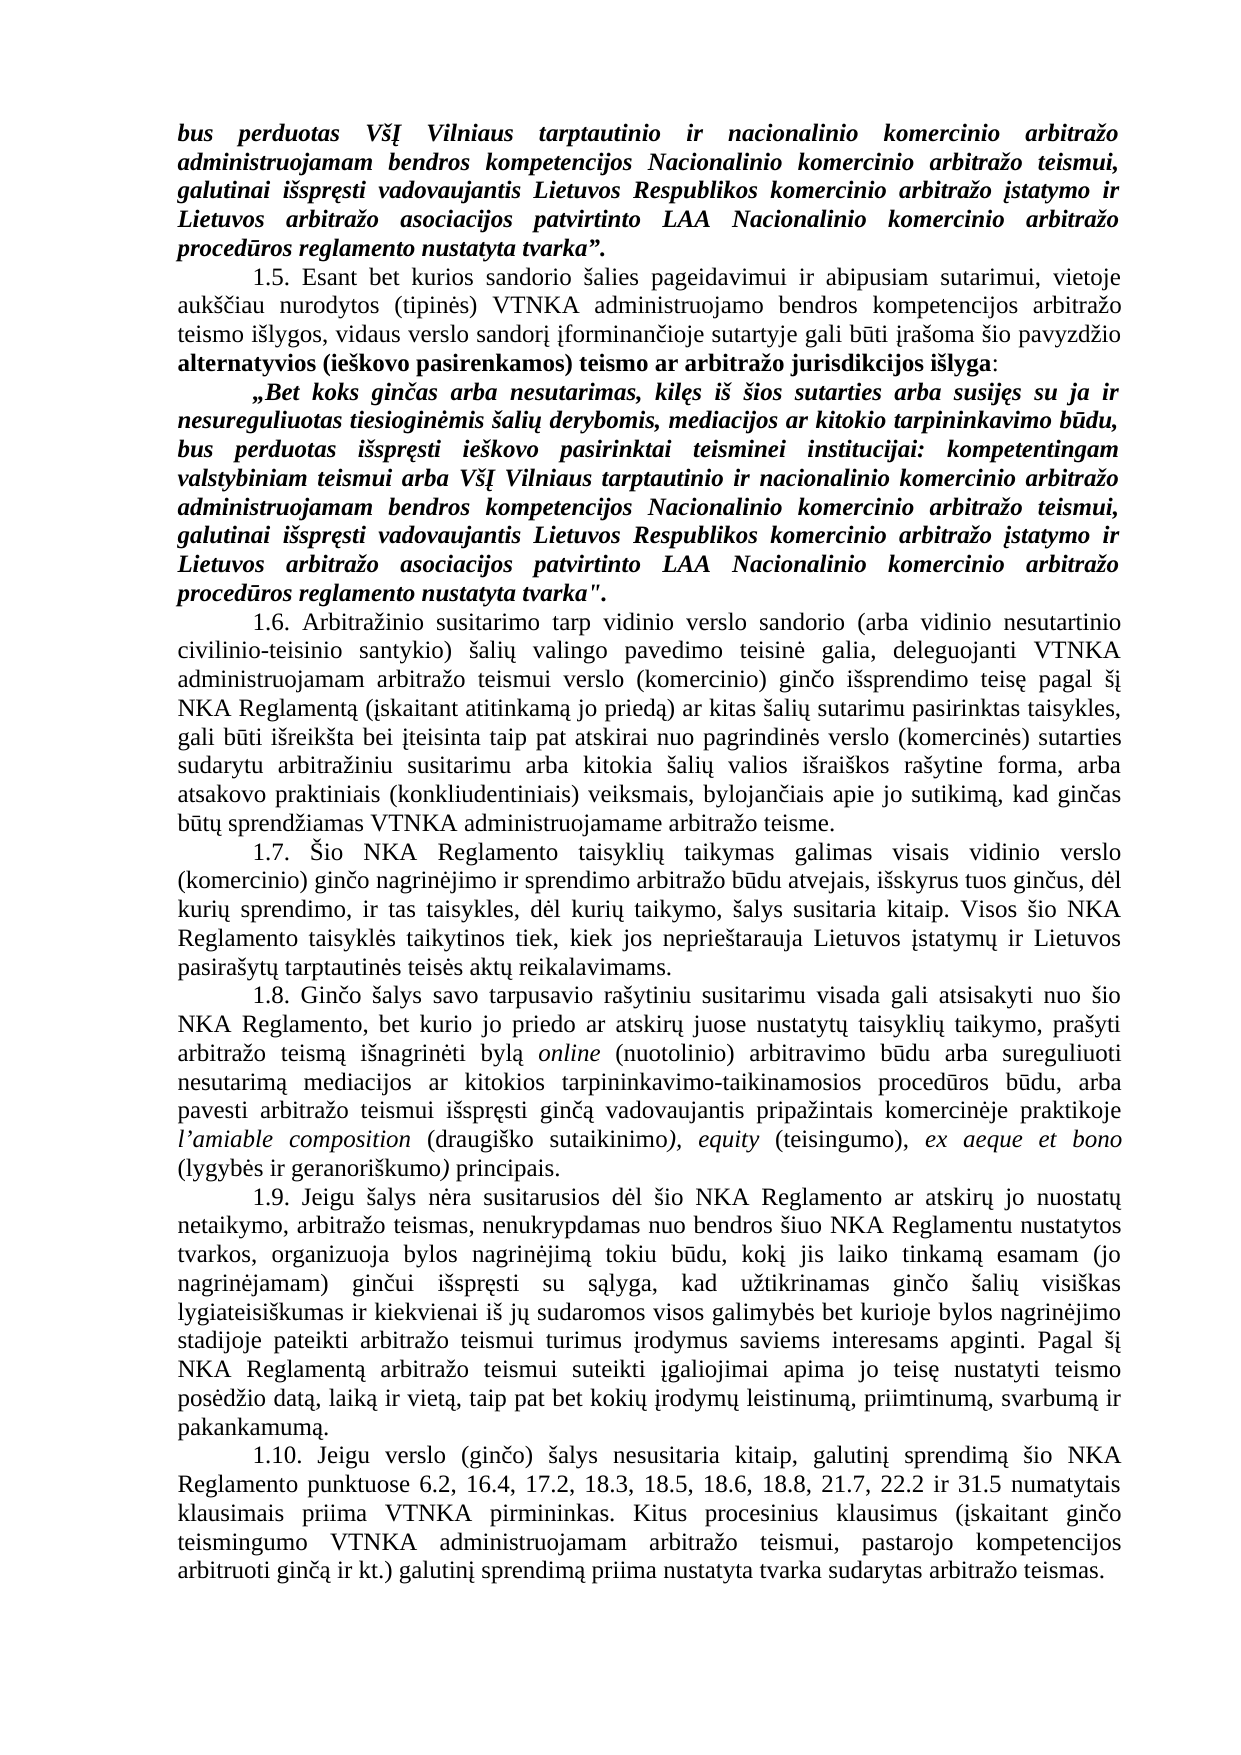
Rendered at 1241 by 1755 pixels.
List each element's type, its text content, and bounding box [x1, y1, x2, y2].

text 1.8. Ginčo šalys savo tarpusavio rašytiniu susitarimu visada gali atsisakyti nuo šio NKA Reglamento, bet kurio jo priedo ar atskirų juose nustatytų taisyklių taikymo, prašyti arbitražo teismą išnagrinėti bylą online (nuotolinio) arbitravimo būdu arba sureguliuoti nesutarimą mediacijos ar kitokios tarpininkavimo-taikinamosios procedūros būdu, arba pavesti arbitražo teismui išspręsti ginčą vadovaujantis pripažintais komercinėje praktikoje l’amiable composition (draugiško sutaikinimo), equity (teisingumo), ex aeque et bono (lygybės ir geranoriškumo) principais. [177, 981, 1122, 1182]
text 1.7. Šio NKA Reglamento taisyklių taikymas galimas visais vidinio verslo (komercinio) ginčo nagrinėjimo ir sprendimo arbitražo būdu atvejais, išskyrus tuos ginčus, dėl kurių sprendimo, ir tas taisykles, dėl kurių taikymo, šalys susitaria kitaip. Visos šio NKA Reglamento taisyklės taikytinos tiek, kiek jos neprieštarauja Lietuvos įstatymų ir Lietuvos pasirašytų tarptautinės teisės aktų reikalavimams. [177, 837, 1122, 981]
text „Bet koks ginčas arba nesutarimas, kilęs iš šios sutarties arba susijęs su ja ir nesureguliuotas tiesioginėmis šalių derybomis, mediacijos ar kitokio tarpininkavimo būdu, bus perduotas išspręsti ieškovo pasirinktai teisminei institucijai: kompetentingam valstybiniam teismui arba VšĮ Vilniaus tarptautinio ir nacionalinio komercinio arbitražo administruojamam bendros kompetencijos Nacionalinio komercinio arbitražo teismui, galutinai išspręsti vadovaujantis Lietuvos Respublikos komercinio arbitražo įstatymo ir Lietuvos arbitražo asociacijos patvirtinto LAA Nacionalinio komercinio arbitražo procedūros reglamento nustatyta tvarka". [177, 377, 1122, 607]
text 1.9. Jeigu šalys nėra susitarusios dėl šio NKA Reglamento ar atskirų jo nuostatų netaikymo, arbitražo teismas, nenukrypdamas nuo bendros šiuo NKA Reglamentu nustatytos tvarkos, organizuoja bylos nagrinėjimą tokiu būdu, kokį jis laiko tinkamą esamam (jo nagrinėjamam) ginčui išspręsti su sąlyga, kad užtikrinamas ginčo šalių visiškas lygiateisiškumas ir kiekvienai iš jų sudaromos visos galimybės bet kurioje bylos nagrinėjimo stadijoje pateikti arbitražo teismui turimus įrodymus saviems interesams apginti. Pagal šį NKA Reglamentą arbitražo teismui suteikti įgaliojimai apima jo teisę nustatyti teismo posėdžio datą, laiką ir vietą, taip pat bet kokių įrodymų leistinumą, priimtinumą, svarbumą ir pakankamumą. [177, 1182, 1122, 1441]
text 1.5. Esant bet kurios sandorio šalies pageidavimui ir abipusiam sutarimui, vietoje aukščiau nurodytos (tipinės) VTNKA administruojamo bendros kompetencijos arbitražo teismo išlygos, vidaus verslo sandorį įforminančioje sutartyje gali būti įrašoma šio pavyzdžio alternatyvios (ieškovo pasirenkamos) teismo ar arbitražo jurisdikcijos išlyga: [177, 262, 1122, 377]
text 1.10. Jeigu verslo (ginčo) šalys nesusitaria kitaip, galutinį sprendimą šio NKA Reglamento punktuose 6.2, 16.4, 17.2, 18.3, 18.5, 18.6, 18.8, 21.7, 22.2 ir 31.5 numatytais klausimais priima VTNKA pirmininkas. Kitus procesinius klausimus (įskaitant ginčo teismingumo VTNKA administruojamam arbitražo teismui, pastarojo kompetencijos arbitruoti ginčą ir kt.) galutinį sprendimą priima nustatyta tvarka sudarytas arbitražo teismas. [177, 1441, 1122, 1584]
text 1.6. Arbitražinio susitarimo tarp vidinio verslo sandorio (arba vidinio nesutartinio civilinio-teisinio santykio) šalių valingo pavedimo teisinė galia, deleguojanti VTNKA administruojamam arbitražo teismui verslo (komercinio) ginčo išsprendimo teisę pagal šį NKA Reglamentą (įskaitant atitinkamą jo priedą) ar kitas šalių sutarimu pasirinktas taisykles, gali būti išreikšta bei įteisinta taip pat atskirai nuo pagrindinės verslo (komercinės) sutarties sudarytu arbitražiniu susitarimu arba kitokia šalių valios išraiškos rašytine forma, arba atsakovo praktiniais (konkliudentiniais) veiksmais, bylojančiais apie jo sutikimą, kad ginčas būtų sprendžiamas VTNKA administruojamame arbitražo teisme. [177, 607, 1122, 837]
text bus perduotas VšĮ Vilniaus tarptautinio ir nacionalinio komercinio arbitražo administruojamam bendros kompetencijos Nacionalinio komercinio arbitražo teismui, galutinai išspręsti vadovaujantis Lietuvos Respublikos komercinio arbitražo įstatymo ir Lietuvos arbitražo asociacijos patvirtinto LAA Nacionalinio komercinio arbitražo procedūros reglamento nustatyta tvarka”. [177, 118, 1122, 262]
